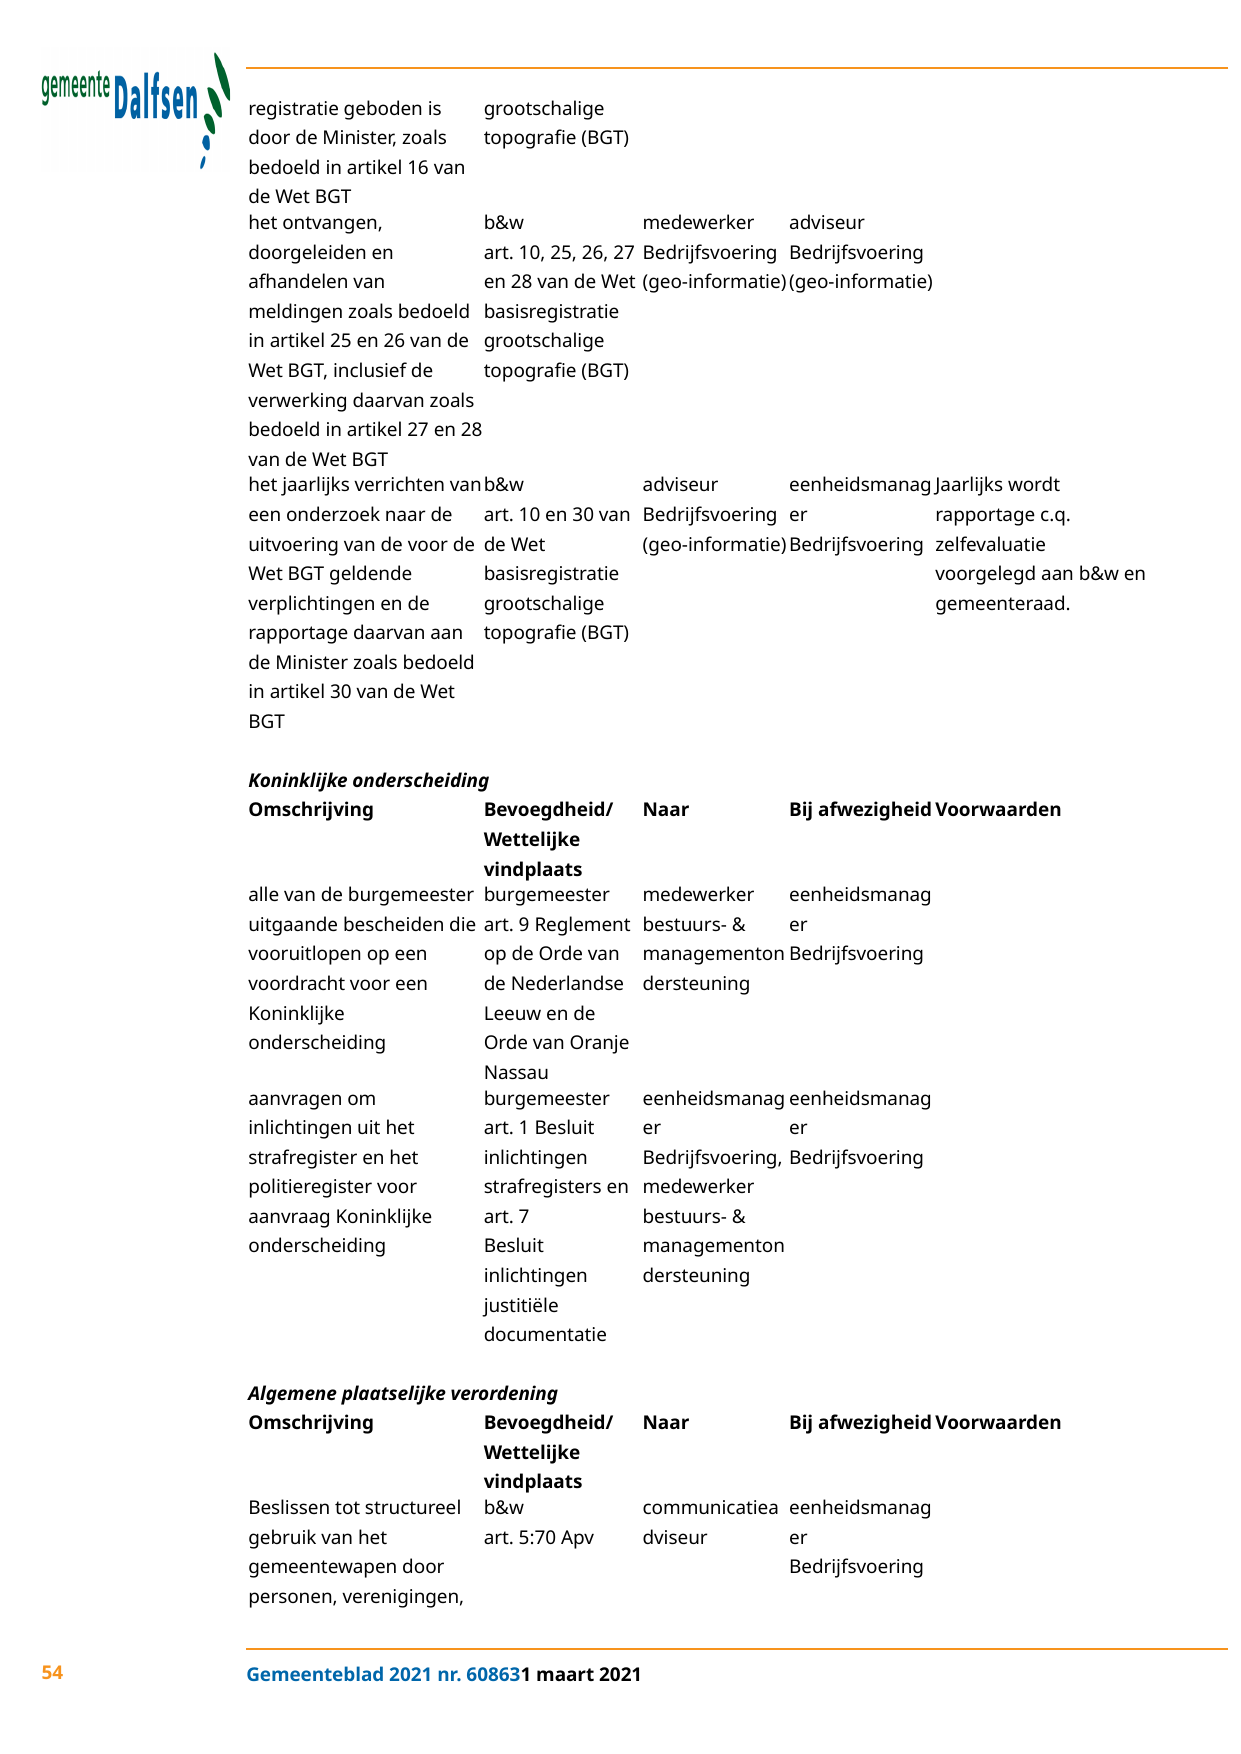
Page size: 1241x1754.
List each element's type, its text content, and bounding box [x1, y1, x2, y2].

table_header Bevoegdheid/Wettelijke vindplaats [484, 1410, 642, 1494]
table_cell eenheidsmanager Bedrijfsvoering [789, 1085, 935, 1347]
table_header Naar [643, 1410, 789, 1494]
table_cell aanvragen om inlichtingen uit het strafregister en het politieregister voor aanvraag Koninklijke onderscheiding [248, 1085, 483, 1347]
text Koninklijke onderscheiding [248, 767, 1152, 793]
table_cell communicatieadviseur [643, 1495, 789, 1609]
text Algemene plaatselijke verordening [248, 1380, 1152, 1406]
table_cell eenheidsmanager Bedrijfsvoering [789, 1495, 935, 1609]
table_cell Beslissen tot structureel gebruik van het gemeentewapen door personen, verenigingen, [248, 1495, 483, 1609]
table_cell [789, 95, 935, 209]
table_cell Jaarlijks wordt rapportage c.q. zelfevaluatie voorgelegd aan b&w en gemeenteraad. [935, 472, 1152, 734]
table_cell eenheidsmanager Bedrijfsvoering, medewerker bestuurs- & managementondersteuning [643, 1085, 789, 1347]
table_header Bij afwezigheid [789, 797, 935, 881]
table_cell medewerker Bedrijfsvoering (geo-informatie) [643, 209, 789, 472]
table_cell [935, 881, 1152, 1085]
table_header Voorwaarden [935, 1410, 1152, 1494]
table_cell [643, 95, 789, 209]
table_header Omschrijving [248, 1410, 483, 1494]
table_header Bij afwezigheid [789, 1410, 935, 1494]
table_cell medewerker bestuurs- & managementondersteuning [643, 881, 789, 1085]
table_cell het ontvangen, doorgeleiden en afhandelen van meldingen zoals bedoeld in artikel 25 en 26 van de Wet BGT, inclusief de verwerking daarvan zoals bedoeld in artikel 27 en 28 van de Wet BGT [248, 209, 483, 472]
table_cell eenheidsmanager Bedrijfsvoering [789, 881, 935, 1085]
table_cell burgemeester art. 1 Besluit inlichtingen strafregisters en art. 7 Besluit inlichtingen justitiële documentatie [484, 1085, 642, 1347]
table_cell [935, 209, 1152, 472]
table_cell registratie geboden is door de Minister, zoals bedoeld in artikel 16 van de Wet BGT [248, 95, 483, 209]
table_cell alle van de burgemeester uitgaande bescheiden die vooruitlopen op een voordracht voor een Koninklijke onderscheiding [248, 881, 483, 1085]
table_cell [935, 95, 1152, 209]
table_cell b&w art. 5:70 Apv [484, 1495, 642, 1609]
table_header Naar [643, 797, 789, 881]
table_cell adviseur Bedrijfsvoering (geo-informatie) [643, 472, 789, 734]
table_cell adviseur Bedrijfsvoering (geo-informatie) [789, 209, 935, 472]
table_cell [935, 1495, 1152, 1609]
table_cell [935, 1085, 1152, 1347]
table_cell b&w art. 10 en 16 van de Wet basisregistratie grootschalige topografie (BGT) [484, 95, 642, 209]
table_header Bevoegdheid/Wettelijke vindplaats [484, 797, 642, 881]
table_cell eenheidsmanager Bedrijfsvoering [789, 472, 935, 734]
table_header Omschrijving [248, 797, 483, 881]
table_cell b&w art. 10 en 30 van de Wet basisregistratie grootschalige topografie (BGT) [484, 472, 642, 734]
table_cell het jaarlijks verrichten van een onderzoek naar de uitvoering van de voor de Wet BGT geldende verplichtingen en de rapportage daarvan aan de Minister zoals bedoeld in artikel 30 van de Wet BGT [248, 472, 483, 734]
table_header Voorwaarden [935, 797, 1152, 881]
table_cell burgemeester art. 9 Reglement op de Orde van de Nederlandse Leeuw en de Orde van Oranje Nassau [484, 881, 642, 1085]
table_cell b&w art. 10, 25, 26, 27 en 28 van de Wet basisregistratie grootschalige topografie (BGT) [484, 209, 642, 472]
picture [41, 47, 231, 172]
